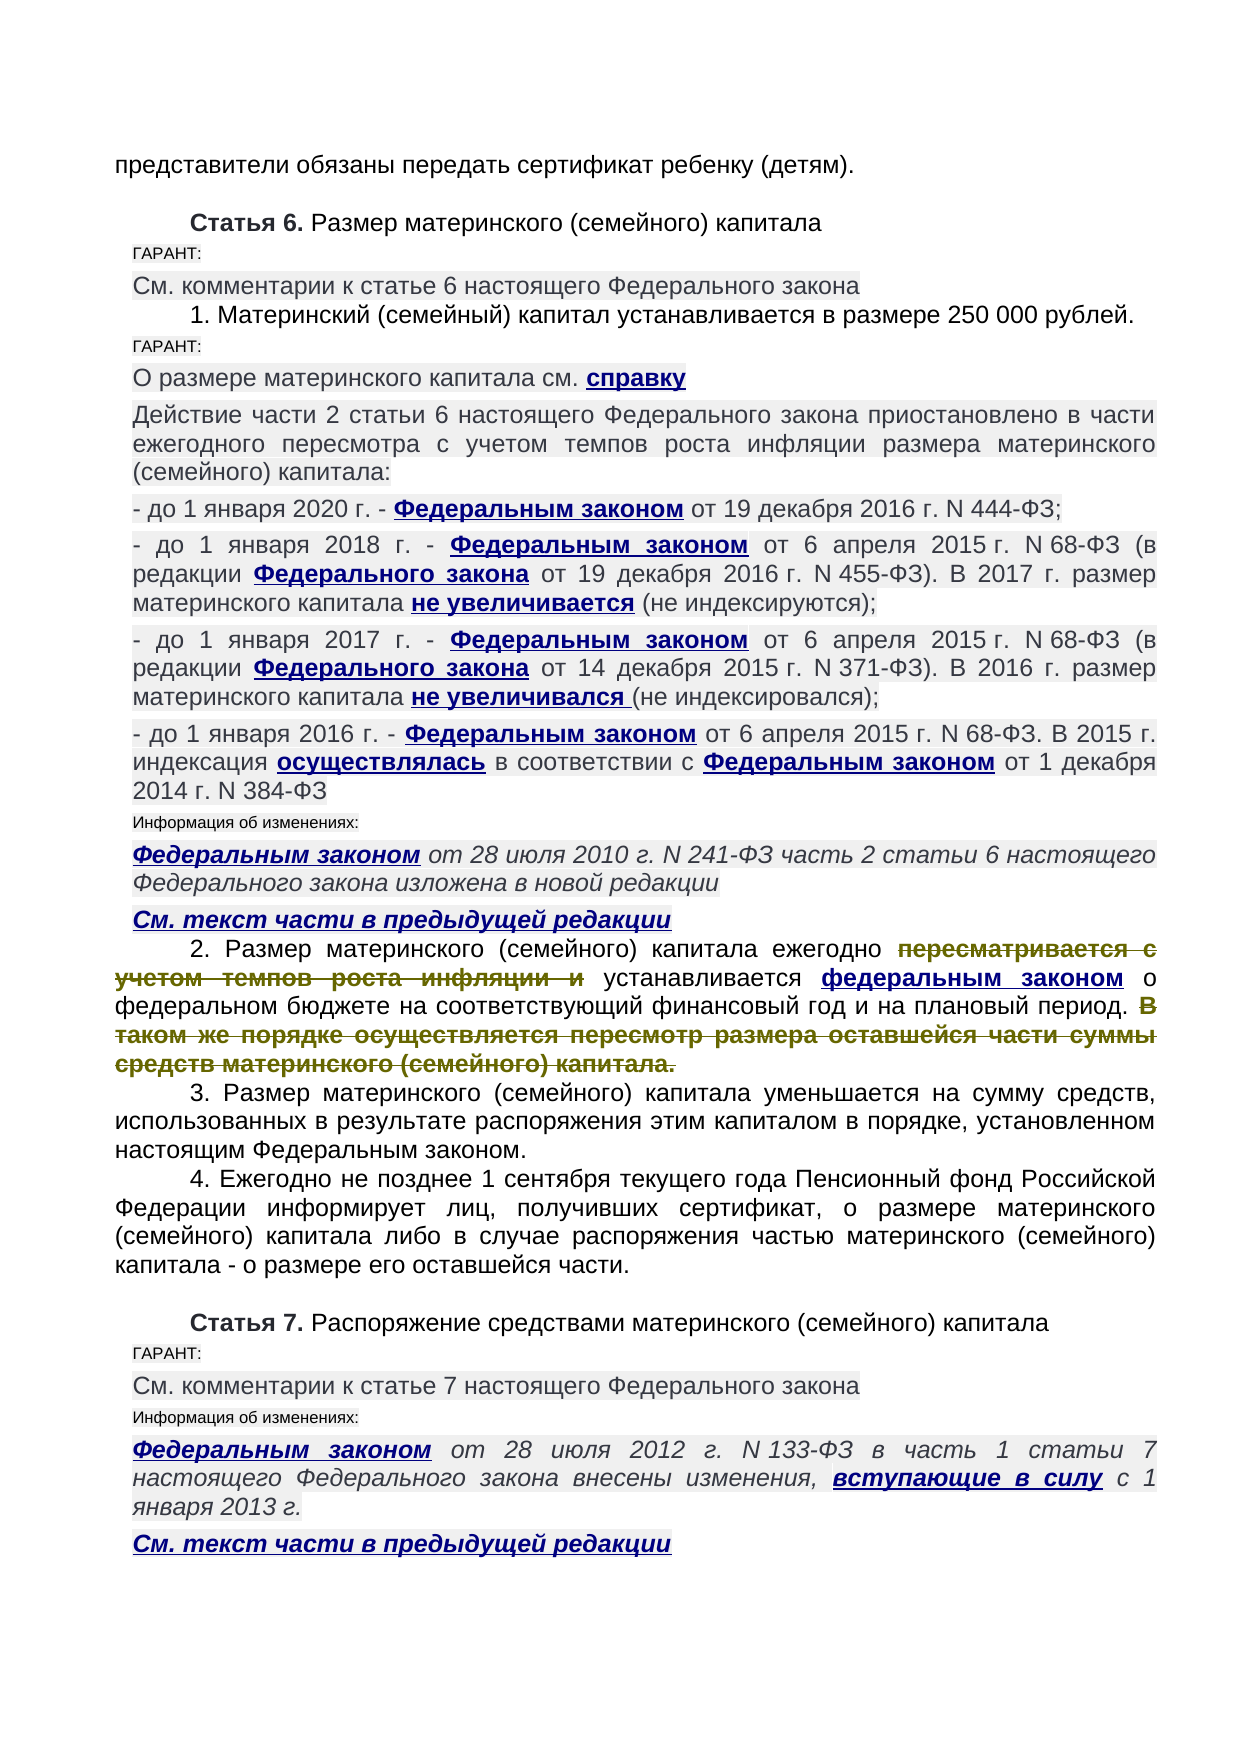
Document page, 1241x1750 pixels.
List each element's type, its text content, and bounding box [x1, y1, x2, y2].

text - до 1 января 2016 г. - Федеральным законом от 6 апреля 2015 г. N 68-ФЗ. В 2015 г. индексация осуществлялась в соответствии с Федеральным законом от 1 декабря 2014 г. N 384-ФЗ [327, 776, 1157, 805]
text Федеральным законом от 28 июля 2010 г. N 241-ФЗ часть 2 статьи 6 настоящего Федерального закона изложена в новой редакции [132, 868, 1157, 897]
text - до 1 января 2018 г. - Федеральным законом от 6 апреля 2015 г. N 68-ФЗ (в редакции Федерального закона от 19 декабря 2016 г. N 455-ФЗ). В 2017 г. размер материнского капитала не увеличивается (не индексируются); [877, 588, 1157, 617]
text 2. Размер материнского (семейного) капитала ежегодно пересматривается с учетом темпов роста инфляции и устанавливается федеральным законом о федеральном бюджете на соответствующий финансовый год и на плановый период. В таком же порядке осуществляется пересмотр размера оставшейся части суммы средств материнского (семейного) капитала. [114, 934, 1157, 1036]
text ГАРАНТ: [201, 1344, 1157, 1363]
text 2. Размер материнского (семейного) капитала ежегодно пересматривается с учетом темпов роста инфляции и устанавливается федеральным законом о федеральном бюджете на соответствующий финансовый год и на плановый период. В таком же порядке осуществляется пересмотр размера оставшейся части суммы средств материнского (семейного) капитала. [114, 1037, 1157, 1077]
text - до 1 января 2020 г. - Федеральным законом от 19 декабря 2016 г. N 444-ФЗ; [1062, 494, 1157, 523]
text Информация об изменениях: [359, 1408, 1157, 1427]
text Действие части 2 статьи 6 настоящего Федерального закона приостановлено в части ежегодного пересмотра с учетом темпов роста инфляции размера материнского (семейного) капитала: [132, 457, 1157, 486]
text О размере материнского капитала см. справку [686, 363, 1157, 392]
text См. текст части в предыдущей редакции [672, 905, 1157, 934]
text ГАРАНТ: [201, 244, 1157, 263]
text Статья 6. Размер материнского (семейного) капитала [189, 207, 1157, 236]
text Статья 7. Распоряжение средствами материнского (семейного) капитала [189, 1307, 1157, 1336]
text 3. Размер материнского (семейного) капитала уменьшается на сумму средств, использованных в результате распоряжения этим капиталом в порядке, установленном настоящим Федеральным законом. [114, 1077, 1157, 1164]
text представители обязаны передать сертификат ребенку (детям). [114, 150, 1157, 179]
text См. текст части в предыдущей редакции [672, 1529, 1157, 1557]
text - до 1 января 2017 г. - Федеральным законом от 6 апреля 2015 г. N 68-ФЗ (в редакции Федерального закона от 14 декабря 2015 г. N 371-ФЗ). В 2016 г. размер материнского капитала не увеличивался (не индексировался); [879, 682, 1157, 711]
text См. комментарии к статье 6 настоящего Федерального закона [860, 271, 1157, 300]
text ГАРАНТ: [201, 336, 1157, 356]
text См. комментарии к статье 7 настоящего Федерального закона [860, 1371, 1157, 1400]
text Информация об изменениях: [359, 813, 1157, 832]
text Федеральным законом от 28 июля 2012 г. N 133-ФЗ в часть 1 статьи 7 настоящего Федерального закона внесены изменения, вступающие в силу с 1 января 2013 г. [302, 1489, 1157, 1521]
text 4. Ежегодно не позднее 1 сентября текущего года Пенсионный фонд Российской Федерации информирует лиц, получивших сертификат, о размере материнского (семейного) капитала либо в случае распоряжения частью материнского (семейного) капитала - о размере его оставшейся части. [114, 1164, 1157, 1279]
text 1. Материнский (семейный) капитал устанавливается в размере 250 000 рублей. [114, 300, 1157, 328]
